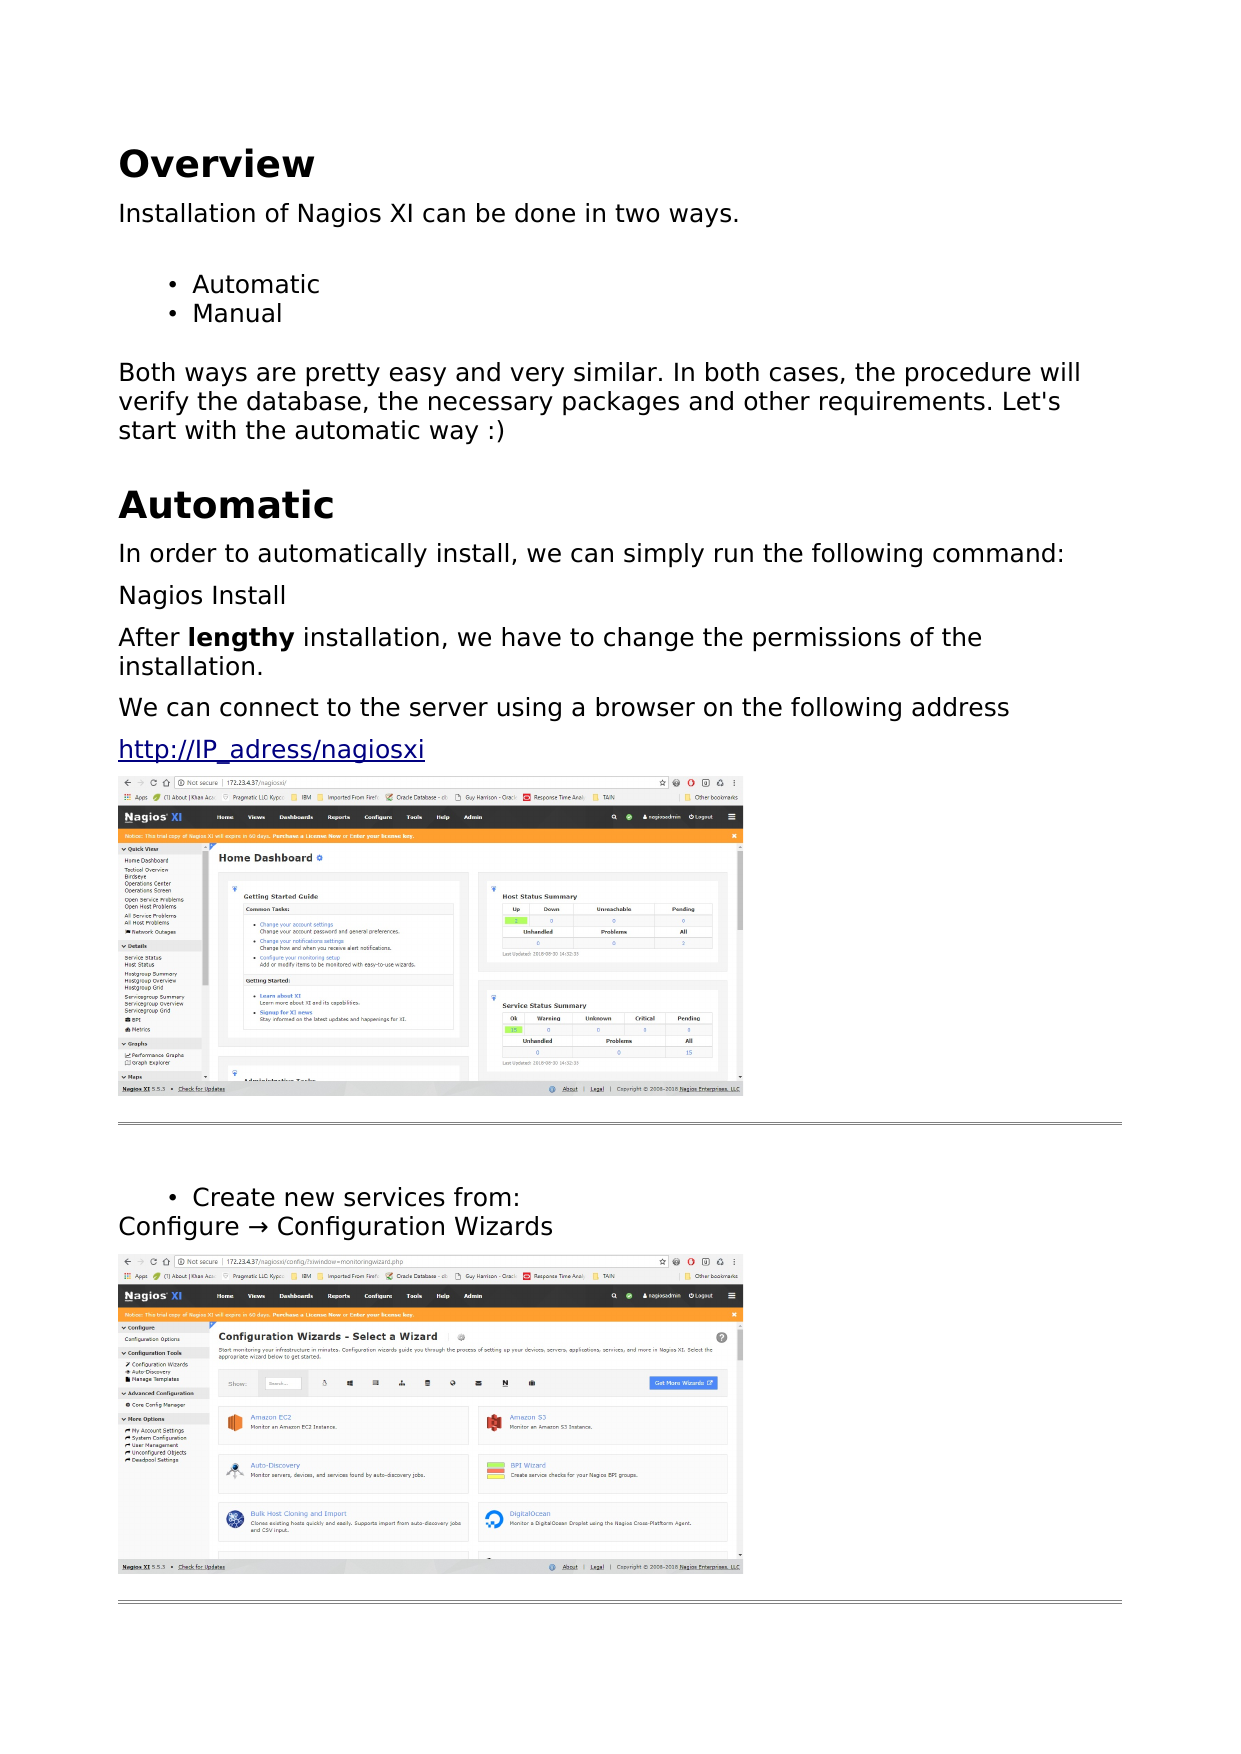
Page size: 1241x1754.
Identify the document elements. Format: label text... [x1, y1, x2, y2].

list Create new services from: [177, 1183, 1122, 1213]
list Manual [177, 299, 1122, 329]
text Both ways are pretty easy and very similar. In both cases, the procedure will verify the database, the necessary packages and other requirements. Let's start with the automatic way :) [118, 358, 1122, 446]
subtitle Overview [118, 143, 1122, 187]
text After lengthy installation, we have to change the permissions of the installation. [118, 623, 1122, 681]
text Configure → Configuration Wizards [118, 1213, 1122, 1242]
picture [118, 776, 744, 1096]
picture [118, 1254, 744, 1574]
subtitle Automatic [118, 483, 1122, 527]
list Automatic [177, 270, 1122, 299]
text Installation of Nagios XI can be done in two ways. [118, 199, 1122, 228]
text We can connect to the server using a browser on the following address [118, 693, 1122, 723]
text Nagios Install [118, 581, 1122, 610]
text http://IP_adress/nagiosxi [118, 735, 1122, 764]
text In order to automatically install, we can simply run the following command: [118, 539, 1122, 568]
